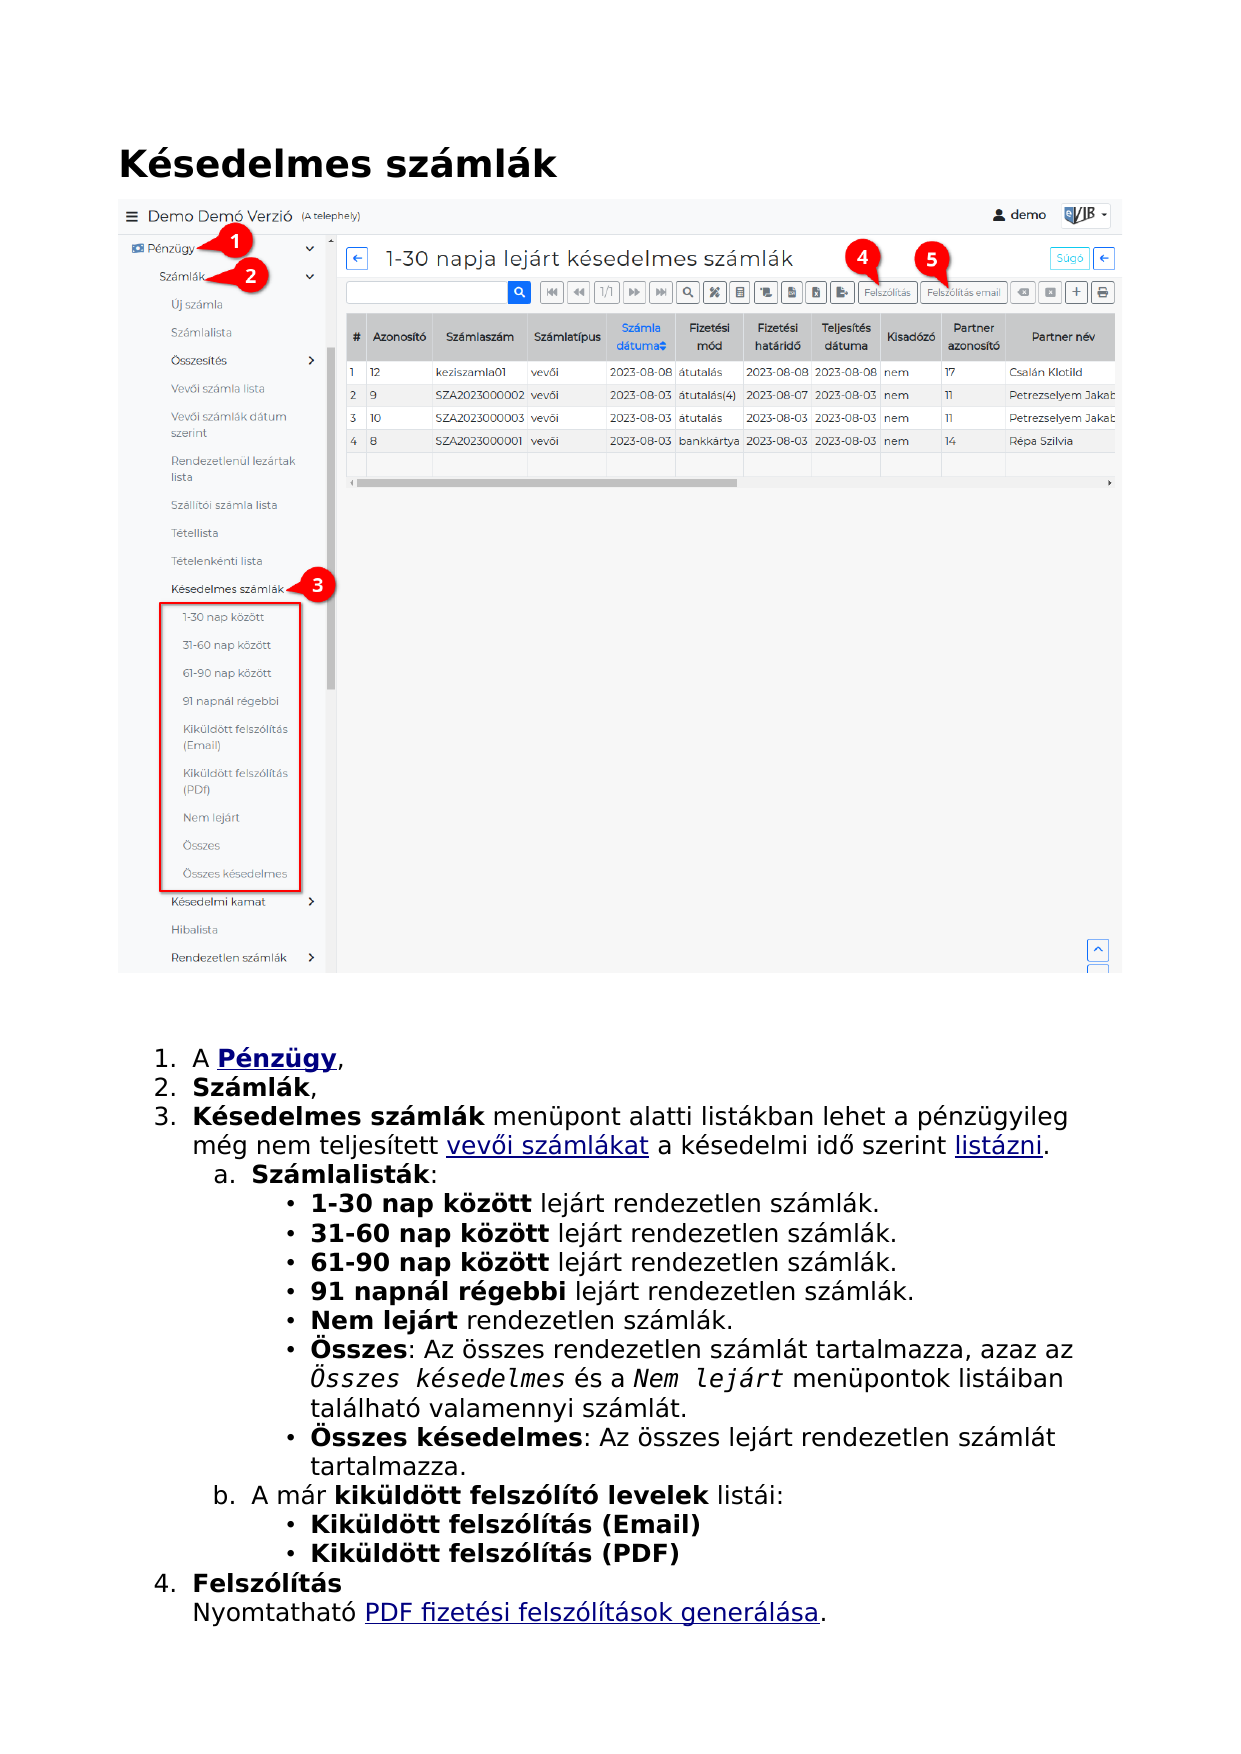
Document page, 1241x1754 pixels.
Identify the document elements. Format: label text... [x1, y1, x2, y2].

subtitle Késedelmes számlák [118, 143, 1122, 187]
list Felszólítás Nyomtatható PDF fizetési felszólítások generálása. [177, 1569, 1122, 1627]
list 91 napnál régebbi lejárt rendezetlen számlák. [295, 1277, 1122, 1306]
list Kiküldött felszólítás (PDF) [295, 1539, 1122, 1569]
list 61-90 nap között lejárt rendezetlen számlák. [295, 1248, 1122, 1277]
list 31-60 nap között lejárt rendezetlen számlák. [295, 1219, 1122, 1248]
list A már kiküldött felszólító levelek listái: [236, 1481, 1122, 1510]
list Kiküldött felszólítás (Email) [295, 1510, 1122, 1539]
list Számlák, [177, 1073, 1122, 1102]
list Számlalisták: [236, 1160, 1122, 1189]
list A Pénzügy, [177, 1044, 1122, 1073]
list Összes késedelmes: Az összes lejárt rendezetlen számlát tartalmazza. [295, 1423, 1122, 1481]
list 1-30 nap között lejárt rendezetlen számlák. [295, 1189, 1122, 1219]
list Összes: Az összes rendezetlen számlát tartalmazza, azaz az Összes késedelmes és a Nem lejárt menüpontok listáiban található valamennyi számlát. [295, 1335, 1122, 1423]
picture [118, 199, 1123, 973]
list Késedelmes számlák menüpont alatti listákban lehet a pénzügyileg még nem teljesített vevői számlákat a késedelmi idő szerint listázni. [177, 1102, 1122, 1160]
list Nem lejárt rendezetlen számlák. [295, 1306, 1122, 1335]
